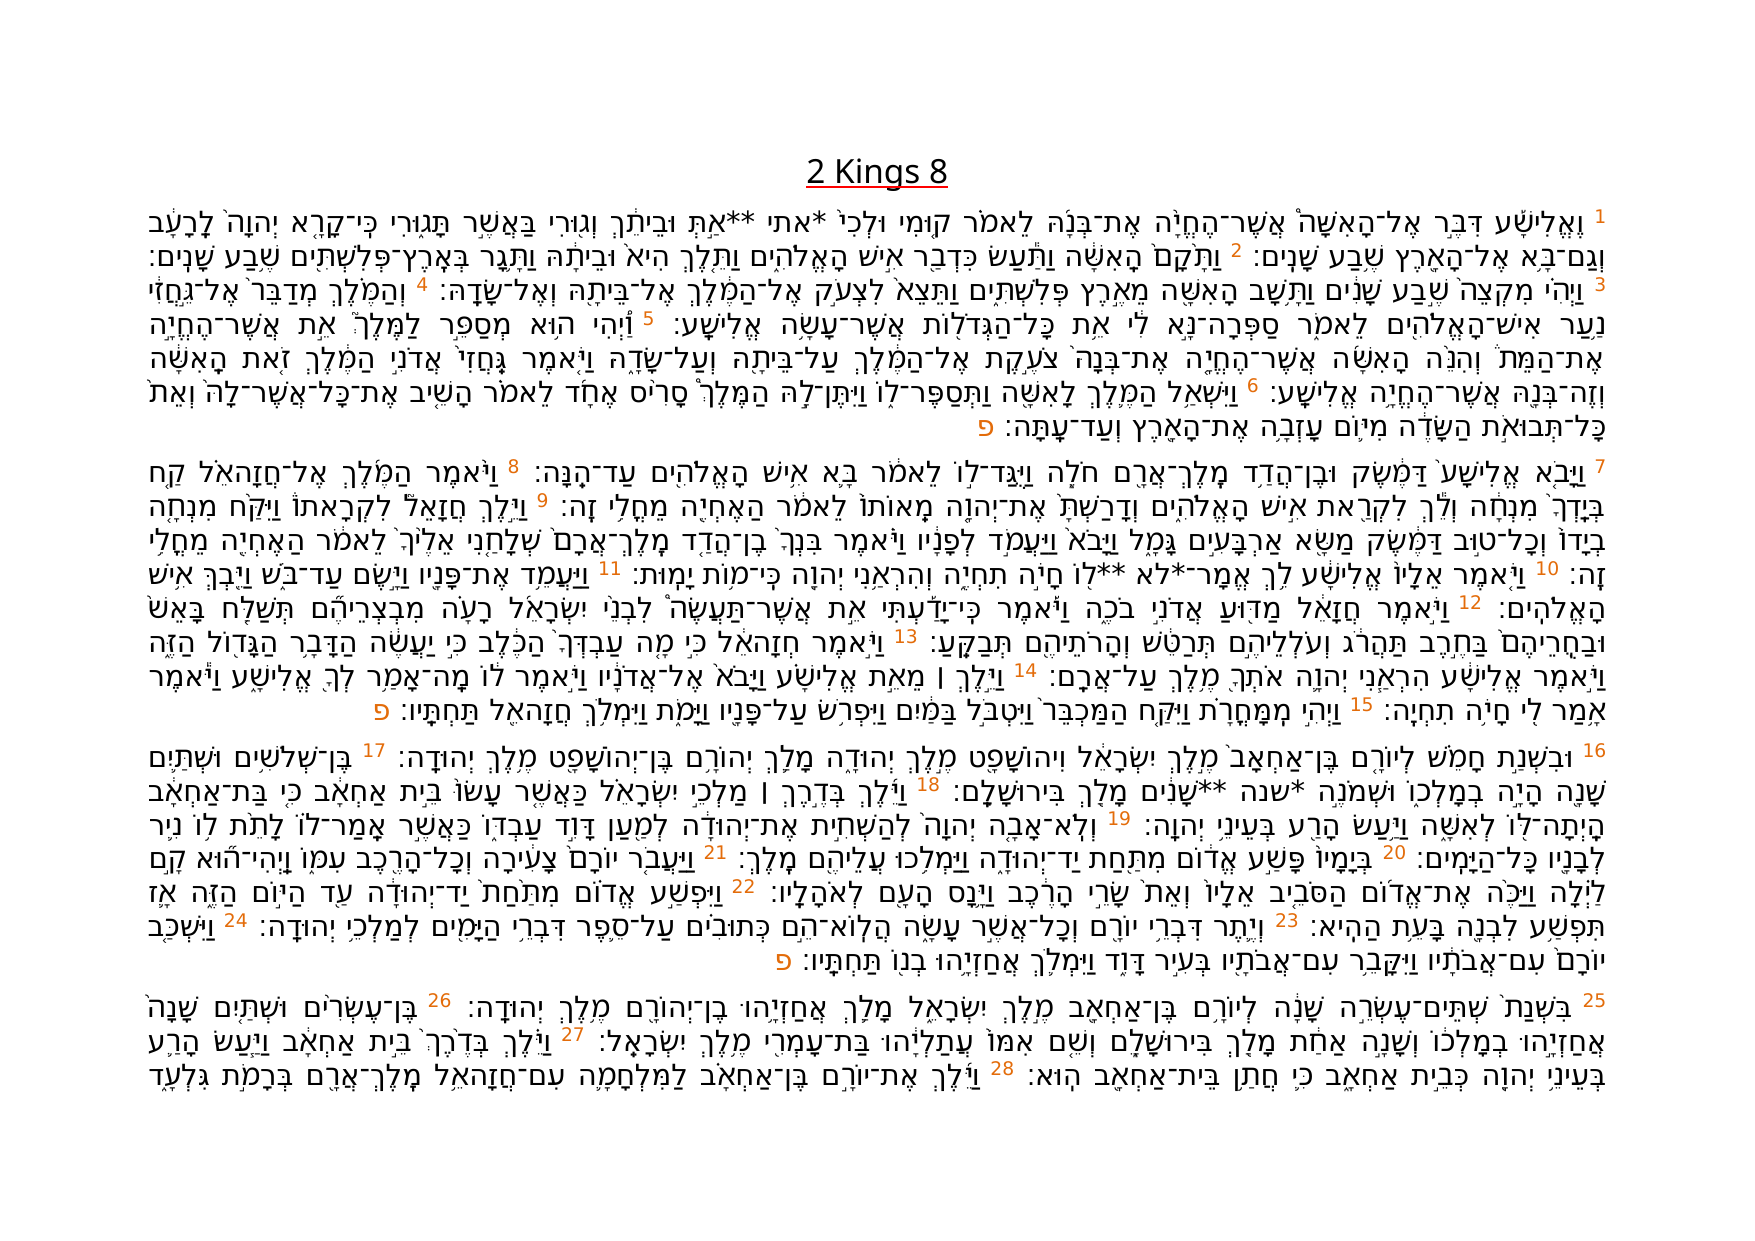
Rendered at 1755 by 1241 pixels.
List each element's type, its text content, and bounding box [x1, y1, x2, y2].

text 25 בִּשְׁנַת֙ שְׁתֵּים־עֶשְׂרֵ֣ה שָׁנָ֔ה לְיוֹרָ֥ם בֶּן־אַחְאָ֖ב מֶ֣לֶךְ יִשְׂרָאֵ֑ל מָלַ֛ךְ אֲחַזְיָ֥הוּ בֶן־יְהוֹרָ֖ם מֶ֥לֶךְ יְהוּדָֽה׃ ‬‬‬26 בֶּן־עֶשְׂרִ֨ים וּשְׁתַּ֤יִם שָׁנָה֙ אֲחַזְיָ֣הוּ בְמָלְכ֔וֹ וְשָׁנָ֣ה אַחַ֔ת מָלַ֖ךְ בִּירוּשָׁלָ֑͏ִם וְשֵׁ֤ם אִמּוֹ֙ עֲתַלְיָ֔הוּ בַּת־עָמְרִ֖י מֶ֥לֶךְ יִשְׂרָאֵֽל׃ ‬‬‬27 וַיֵּ֗לֶךְ בְּדֶ֙רֶךְ֙ בֵּ֣ית אַחְאָ֔ב וַיַּ֧עַשׂ הָרַ֛ע בְּעֵינֵ֥י יְהוָ֖ה כְּבֵ֣ית אַחְאָ֑ב כִּ֛י חֲתַ֥ן בֵּית־אַחְאָ֖ב הֽוּא׃ ‬‬‬28 וַיֵּ֜לֶךְ אֶת־יוֹרָ֣ם בֶּן־אַחְאָ֗ב לַמִּלְחָמָ֛ה עִם־חֲזָהאֵ֥ל מֶֽלֶךְ־אֲרָ֖ם בְּרָמֹ֣ת גִּלְעָ֑ד וַיַּכּ֥וּ אֲרַמִּ֖ים אֶת־יוֹרָֽם׃ ‬‬‬29 וַיָּשָׁב֩ יוֹרָ֨ם הַמֶּ֜לֶךְ לְהִתְרַפֵּ֣א בְיִזְרְעֶ֗אל מִן־הַמַּכִּים֙ אֲשֶׁ֨ר יַכֻּ֤הוּ אֲרַמִּים֙ בָּֽרָמָ֔ה בְּהִלָּ֣חֲמ֔וֹ אֶת־חֲזָהאֵ֖ל מֶ֣לֶךְ אֲרָ֑ם וַאֲחַזְיָ֨הוּ בֶן־יְהוֹרָ֜ם מֶ֣לֶךְ יְהוּדָ֗ה יָרַ֡ד לִרְא֞וֹת אֶת־יוֹרָ֧ם בֶּן־אַחְאָ֛ב בְּיִזְרְעֶ֖אל כִּֽי־חֹלֶ֥ה הֽוּא׃ פ ‬‬‬‬‬‬‬‬ [148, 990, 1606, 1092]
text 7 וַיָּבֹ֤א אֱלִישָׁע֙ דַּמֶּ֔שֶׂק וּבֶן־הֲדַ֥ד מֶֽלֶךְ־אֲרָ֖ם חֹלֶ֑ה וַיֻּגַּד־ל֣וֹ לֵאמֹ֔ר בָּ֛א אִ֥ישׁ הָאֱלֹהִ֖ים עַד־הֵֽנָּה׃ ‬‬‬8 וַיֹּ֨אמֶר הַמֶּ֜לֶךְ אֶל־חֲזָהאֵ֗ל קַ֤ח בְּיָֽדְךָ֙ מִנְחָ֔ה וְלֵ֕ךְ לִקְרַ֖את אִ֣ישׁ הָאֱלֹהִ֑ים וְדָרַשְׁתָּ֨ אֶת־יְהוָ֤ה מֵֽאוֹתוֹ֙ לֵאמֹ֔ר הַאֶחְיֶ֖ה מֵחֳלִ֥י זֶֽה׃ ‬‬‬9 וַיֵּ֣לֶךְ חֲזָאֵל֮ לִקְרָאתוֹ֒ וַיִּקַּ֨ח מִנְחָ֤ה בְיָדוֹ֙ וְכָל־ט֣וּב דַּמֶּ֔שֶׂק מַשָּׂ֖א אַרְבָּעִ֣ים גָּמָ֑ל וַיָּבֹא֙ וַיַּעֲמֹ֣ד לְפָנָ֔יו וַיֹּ֗אמֶר בִּנְךָ֨ בֶן־הֲדַ֤ד מֶֽלֶךְ־אֲרָם֙ שְׁלָחַ֤נִי אֵלֶ֙יךָ֙ לֵאמֹ֔ר הַאֶחְיֶ֖ה מֵחֳלִ֥י זֶֽה׃ ‬‬‬10 וַיֹּ֤אמֶר אֵלָיו֙ אֱלִישָׁ֔ע לֵ֥ךְ אֱמָר־*לא **ל֖וֹ חָיֹ֣ה תִחְיֶ֑ה וְהִרְאַ֥נִי יְהוָ֖ה כִּֽי־מ֥וֹת יָמֽוּת׃ ‬‬‬11 וַיַּעֲמֵ֥ד אֶת־פָּנָ֖יו וַיָּ֣שֶׂם עַד־בֹּ֑שׁ וַיֵּ֖בְךְּ אִ֥ישׁ הָאֱלֹהִֽים׃ ‬‬‬12 וַיֹּ֣אמֶר חֲזָאֵ֔ל מַדּ֖וּעַ אֲדֹנִ֣י בֹכֶ֑ה וַיֹּ֡אמֶר כִּֽי־יָדַ֡עְתִּי אֵ֣ת אֲשֶׁר־תַּעֲשֶׂה֩ לִבְנֵ֨י יִשְׂרָאֵ֜ל רָעָ֗ה מִבְצְרֵיהֶ֞ם תְּשַׁלַּ֤ח בָּאֵשׁ֙ וּבַחֻֽרֵיהֶם֙ בַּחֶ֣רֶב תַּהֲרֹ֔ג וְעֹלְלֵיהֶ֣ם תְּרַטֵּ֔שׁ וְהָרֹתֵיהֶ֖ם תְּבַקֵּֽעַ׃ ‬‬‬13 וַיֹּ֣אמֶר חְזָהאֵ֔ל כִּ֣י מָ֤ה עַבְדְּךָ֙ הַכֶּ֔לֶב כִּ֣י יַעֲשֶׂ֔ה הַדָּבָ֥ר הַגָּד֖וֹל הַזֶּ֑ה וַיֹּ֣אמֶר אֱלִישָׁ֔ע הִרְאַ֧נִי יְהוָ֛ה אֹתְךָ֖ מֶ֥לֶךְ עַל־אֲרָֽם׃ ‬‬‬14 וַיֵּ֣לֶךְ ׀ מֵאֵ֣ת אֱלִישָׁ֗ע וַיָּבֹא֙ אֶל־אֲדֹנָ֔יו וַיֹּ֣אמֶר ל֔וֹ מָֽה־אָמַ֥ר לְךָ֖ אֱלִישָׁ֑ע וַיֹּ֕אמֶר אָ֥מַר לִ֖י חָיֹ֥ה תִחְיֶֽה׃ ‬‬‬15 וַיְהִ֣י מִֽמָּחֳרָ֗ת וַיִּקַּ֤ח הַמַּכְבֵּר֙ וַיִּטְבֹּ֣ל בַּמַּ֔יִם וַיִּפְרֹ֥שׂ עַל־פָּנָ֖יו וַיָּמֹ֑ת וַיִּמְלֹ֥ךְ חֲזָהאֵ֖ל תַּחְתָּֽיו׃ פ ‬‬‬‬‬‬‬‬‬‬‬‬ [148, 456, 1606, 727]
text 1 וֶאֱלִישָׁ֡ע דִּבֶּ֣ר אֶל־הָאִשָּׁה֩ אֲשֶׁר־הֶחֱיָ֨ה אֶת־בְּנָ֜הּ לֵאמֹ֗ר ק֤וּמִי וּלְכִי֙ *אתי **אַ֣תְּ וּבֵיתֵ֔ךְ וְג֖וּרִי בַּאֲשֶׁ֣ר תָּג֑וּרִי כִּֽי־קָרָ֤א יְהוָה֙ לָֽרָעָ֔ב וְגַם־בָּ֥א אֶל־הָאָ֖רֶץ שֶׁ֥בַע שָׁנִֽים׃ 2 וַתָּ֙קָם֙ הָֽאִשָּׁ֔ה וַתַּ֕עַשׂ כִּדְבַ֖ר אִ֣ישׁ הָאֱלֹהִ֑ים וַתֵּ֤לֶךְ הִיא֙ וּבֵיתָ֔הּ וַתָּ֥גָר בְּאֶֽרֶץ־פְּלִשְׁתִּ֖ים שֶׁ֥בַע שָׁנִֽים׃ ‬‬‬3 וַיְהִ֗י מִקְצֵה֙ שֶׁ֣בַע שָׁנִ֔ים וַתָּ֥שָׁב הָאִשָּׁ֖ה מֵאֶ֣רֶץ פְּלִשְׁתִּ֑ים וַתֵּצֵא֙ לִצְעֹ֣ק אֶל־הַמֶּ֔לֶךְ אֶל־בֵּיתָ֖הּ וְאֶל־שָׂדָֽהּ׃ ‬‬‬4 וְהַמֶּ֗לֶךְ מְדַבֵּר֙ אֶל־גֵּ֣חֲזִ֔י נַ֥עַר אִישׁ־הָאֱלֹהִ֖ים לֵאמֹ֑ר סַפְּרָה־נָּ֣א לִ֔י אֵ֥ת כָּל־הַגְּדֹל֖וֹת אֲשֶׁר־עָשָׂ֥ה אֱלִישָֽׁע׃ ‬‬‬5 וַ֠יְהִי ה֥וּא מְסַפֵּ֣ר לַמֶּלֶךְ֮ אֵ֣ת אֲשֶׁר־הֶחֱיָ֣ה אֶת־הַמֵּת֒ וְהִנֵּ֨ה הָאִשָּׁ֜ה אֲשֶׁר־הֶחֱיָ֤ה אֶת־בְּנָהּ֙ צֹעֶ֣קֶת אֶל־הַמֶּ֔לֶךְ עַל־בֵּיתָ֖הּ וְעַל־שָׂדָ֑הּ וַיֹּ֤אמֶר גֵּֽחֲזִי֙ אֲדֹנִ֣י הַמֶּ֔לֶךְ זֹ֚את הָֽאִשָּׁ֔ה וְזֶה־בְּנָ֖הּ אֲשֶׁר־הֶחֱיָ֥ה אֱלִישָֽׁע׃ ‬‬‬6 וַיִּשְׁאַ֥ל הַמֶּ֛לֶךְ לָאִשָּׁ֖ה וַתְּסַפֶּר־ל֑וֹ וַיִּתֶּן־לָ֣הּ הַמֶּלֶךְ֩ סָרִ֨יס אֶחָ֜ד לֵאמֹ֗ר הָשֵׁ֤יב אֶת־כָּל־אֲשֶׁר־לָהּ֙ וְאֵת֙ כָּל־תְּבוּאֹ֣ת הַשָּׂדֶ֔ה מִיּ֛וֹם עָזְבָ֥ה אֶת־הָאָ֖רֶץ וְעַד־עָֽתָּה׃ פ ‬‬‬‬‬‬‬‬ [148, 206, 1606, 443]
text 16 וּבִשְׁנַ֣ת חָמֵ֗שׁ לְיוֹרָ֤ם בֶּן־אַחְאָב֙ מֶ֣לֶךְ יִשְׂרָאֵ֔ל וִיהוֹשָׁפָ֖ט מֶ֣לֶךְ יְהוּדָ֑ה מָלַ֛ךְ יְהוֹרָ֥ם בֶּן־יְהוֹשָׁפָ֖ט מֶ֥לֶךְ יְהוּדָֽה׃ ‬‬‬17 בֶּן־שְׁלֹשִׁ֥ים וּשְׁתַּ֛יִם שָׁנָ֖ה הָיָ֣ה בְמָלְכ֑וֹ וּשְׁמֹנֶ֣ה *שנה **שָׁנִ֔ים מָלַ֖ךְ בִּירוּשָׁלָֽ͏ִם׃ ‬‬‬18 וַיֵּ֜לֶךְ בְּדֶ֣רֶךְ ׀ מַלְכֵ֣י יִשְׂרָאֵ֗ל כַּאֲשֶׁ֤ר עָשׂוּ֙ בֵּ֣ית אַחְאָ֔ב כִּ֚י בַּת־אַחְאָ֔ב הָֽיְתָה־לּ֖וֹ לְאִשָּׁ֑ה וַיַּ֥עַשׂ הָרַ֖ע בְּעֵינֵ֥י יְהוָֽה׃ ‬‬‬19 וְלֹֽא־אָבָ֤ה יְהוָה֙ לְהַשְׁחִ֣ית אֶת־יְהוּדָ֔ה לְמַ֖עַן דָּוִ֣ד עַבְדּ֑וֹ כַּאֲשֶׁ֣ר אָֽמַר־ל֗וֹ לָתֵ֨ת ל֥וֹ נִ֛יר לְבָנָ֖יו כָּל־הַיָּמִֽים׃ ‬‬‬20 בְּיָמָיו֙ פָּשַׁ֣ע אֱד֔וֹם מִתַּ֖חַת יַד־יְהוּדָ֑ה וַיַּמְלִ֥כוּ עֲלֵיהֶ֖ם מֶֽלֶךְ׃ ‬‬‬21 וַיַּעֲבֹ֤ר יוֹרָם֙ צָעִ֔ירָה וְכָל־הָרֶ֖כֶב עִמּ֑וֹ וַֽיְהִי־ה֞וּא קָ֣ם לַ֗יְלָה וַיַּכֶּ֨ה אֶת־אֱד֜וֹם הַסֹּבֵ֤יב אֵלָיו֙ וְאֵת֙ שָׂרֵ֣י הָרֶ֔כֶב וַיָּ֥נָס הָעָ֖ם לְאֹהָלָֽיו׃ ‬‬‬22 וַיִּפְשַׁ֣ע אֱד֗וֹם מִתַּ֙חַת֙ יַד־יְהוּדָ֔ה עַ֖ד הַיּ֣וֹם הַזֶּ֑ה אָ֛ז תִּפְשַׁ֥ע לִבְנָ֖ה בָּעֵ֥ת הַהִֽיא׃ ‬‬‬23 וְיֶ֛תֶר דִּבְרֵ֥י יוֹרָ֖ם וְכָל־אֲשֶׁ֣ר עָשָׂ֑ה הֲלֽוֹא־הֵ֣ם כְּתוּבִ֗ים עַל־סֵ֛פֶר דִּבְרֵ֥י הַיָּמִ֖ים לְמַלְכֵ֥י יְהוּדָֽה׃ ‬‬‬24 וַיִּשְׁכַּ֤ב יוֹרָם֙ עִם־אֲבֹתָ֔יו וַיִּקָּבֵ֥ר עִם־אֲבֹתָ֖יו בְּעִ֣יר דָּוִ֑ד וַיִּמְלֹ֛ךְ אֲחַזְיָ֥הוּ בְנ֖וֹ תַּחְתָּֽיו׃ פ ‬‬‬‬‬‬‬‬‬‬‬‬ [148, 740, 1606, 978]
text 2 Kings 8‬‬ [148, 148, 1606, 193]
